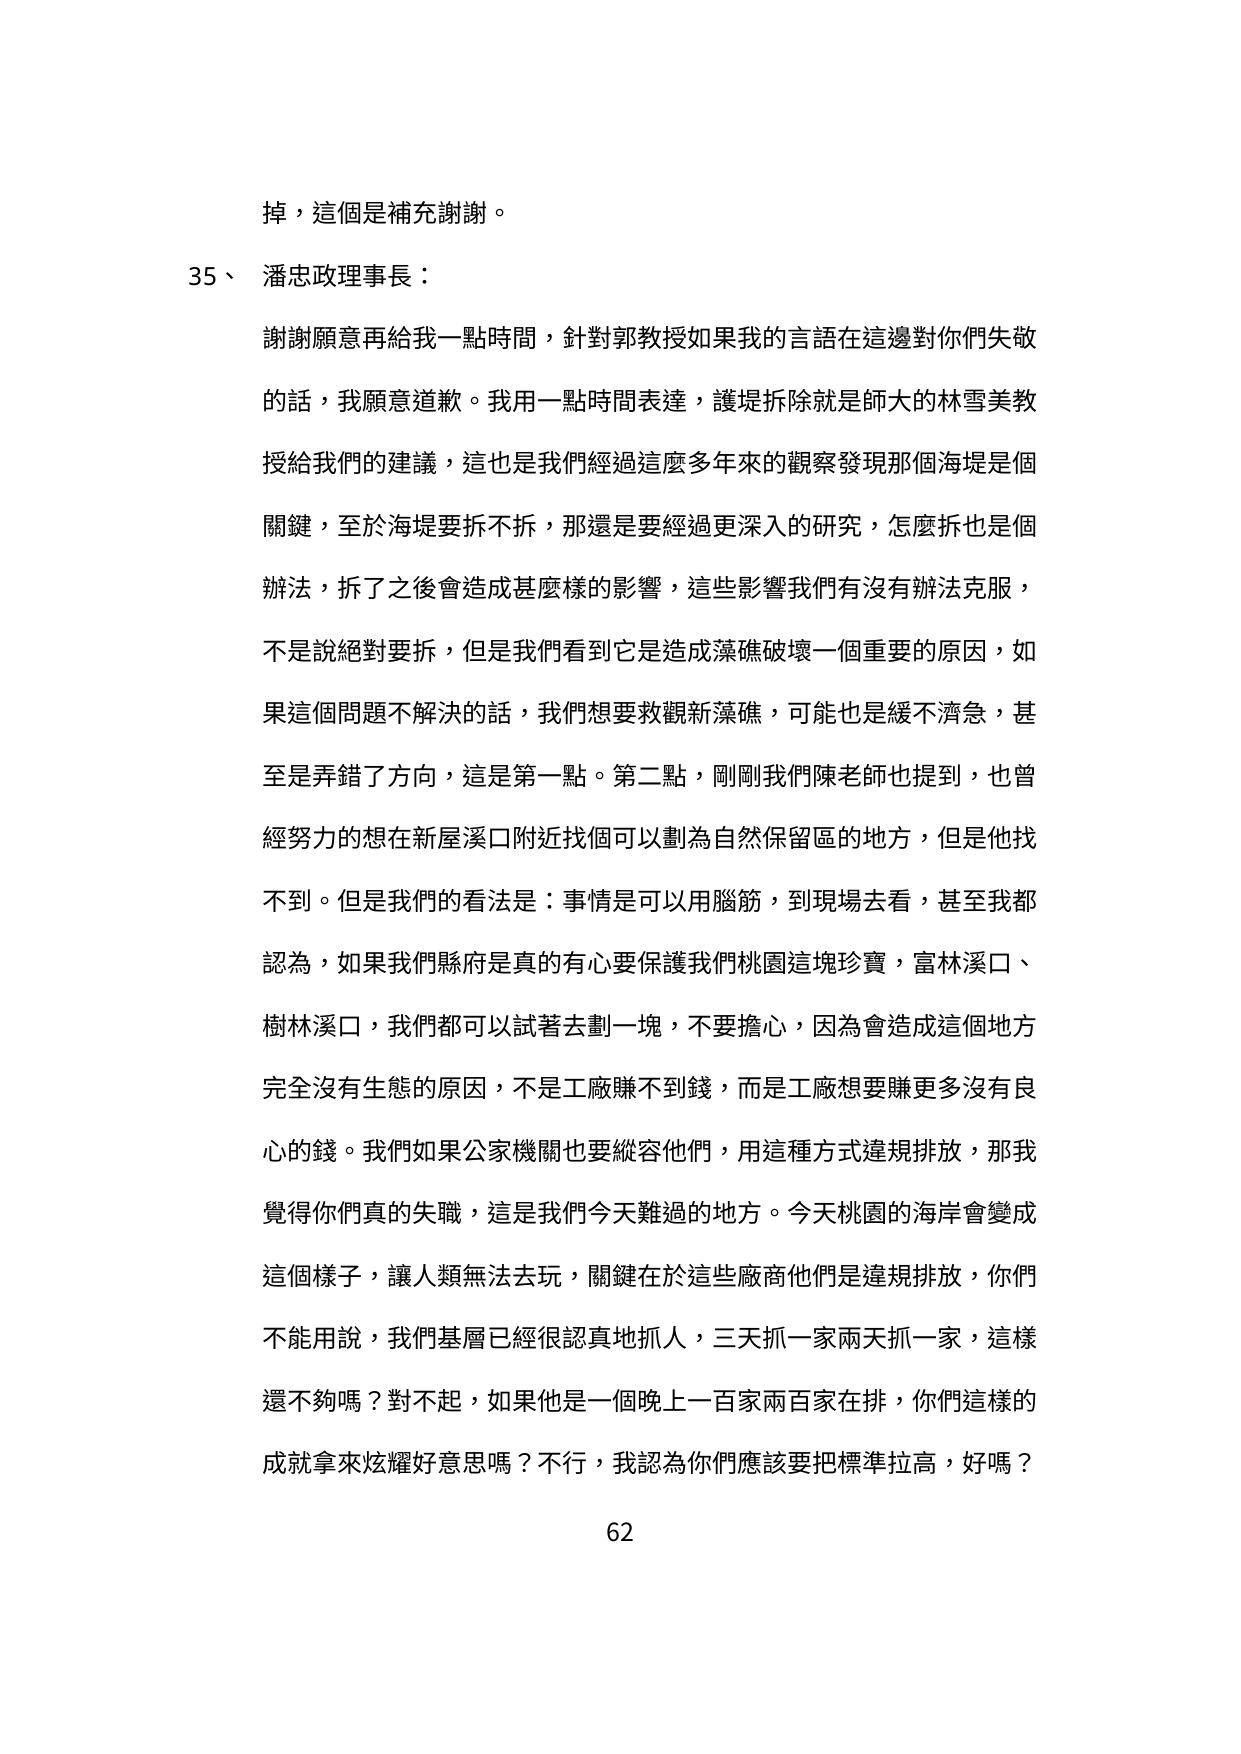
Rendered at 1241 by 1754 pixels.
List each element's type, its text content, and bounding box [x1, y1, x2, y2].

list 潘忠政理事長： [187, 232, 1053, 295]
text 謝謝願意再給我一點時間，針對郭教授如果我的言語在這邊對你們失敬的話，我願意道歉。我用一點時間表達，護堤拆除就是師大的林雪美教授給我們的建議，這也是我們經過這麼多年來的觀察發現那個海堤是個關鍵，至於海堤要拆不拆，那還是要經過更深入的研究，怎麼拆也是個辦法，拆了之後會造成甚麼樣的影響，這些影響我們有沒有辦法克服，不是說絕對要拆，但是我們看到它是造成藻礁破壞一個重要的原因，如果這個問題不解決的話，我們想要救觀新藻礁，可能也是緩不濟急，甚至是弄錯了方向，這是第一點。第二點，剛剛我們陳老師也提到，也曾經努力的想在新屋溪口附近找個可以劃為自然保留區的地方，但是他找不到。但是我們的看法是：事情是可以用腦筋，到現場去看，甚至我都認為，如果我們縣府是真的有心要保護我們桃園這塊珍寶，富林溪口、樹林溪口，我們都可以試著去劃一塊，不要擔心，因為會造成這個地方完全沒有生態的原因，不是工廠賺不到錢，而是工廠想要賺更多沒有良心的錢。我們如果公家機關也要縱容他們，用這種方式違規排放，那我覺得你們真的失職，這是我們今天難過的地方。今天桃園的海岸會變成這個樣子，讓人類無法去玩，關鍵在於這些廠商他們是違規排放，你們不能用說，我們基層已經很認真地抓人，三天抓一家兩天抓一家，這樣還不夠嗎？對不起，如果他是一個晚上一百家兩百家在排，你們這樣的成就拿來炫耀好意思嗎？不行，我認為你們應該要把標準拉高，好嗎？ [262, 295, 1053, 1482]
text 掉，這個是補充謝謝。 [262, 170, 1053, 232]
